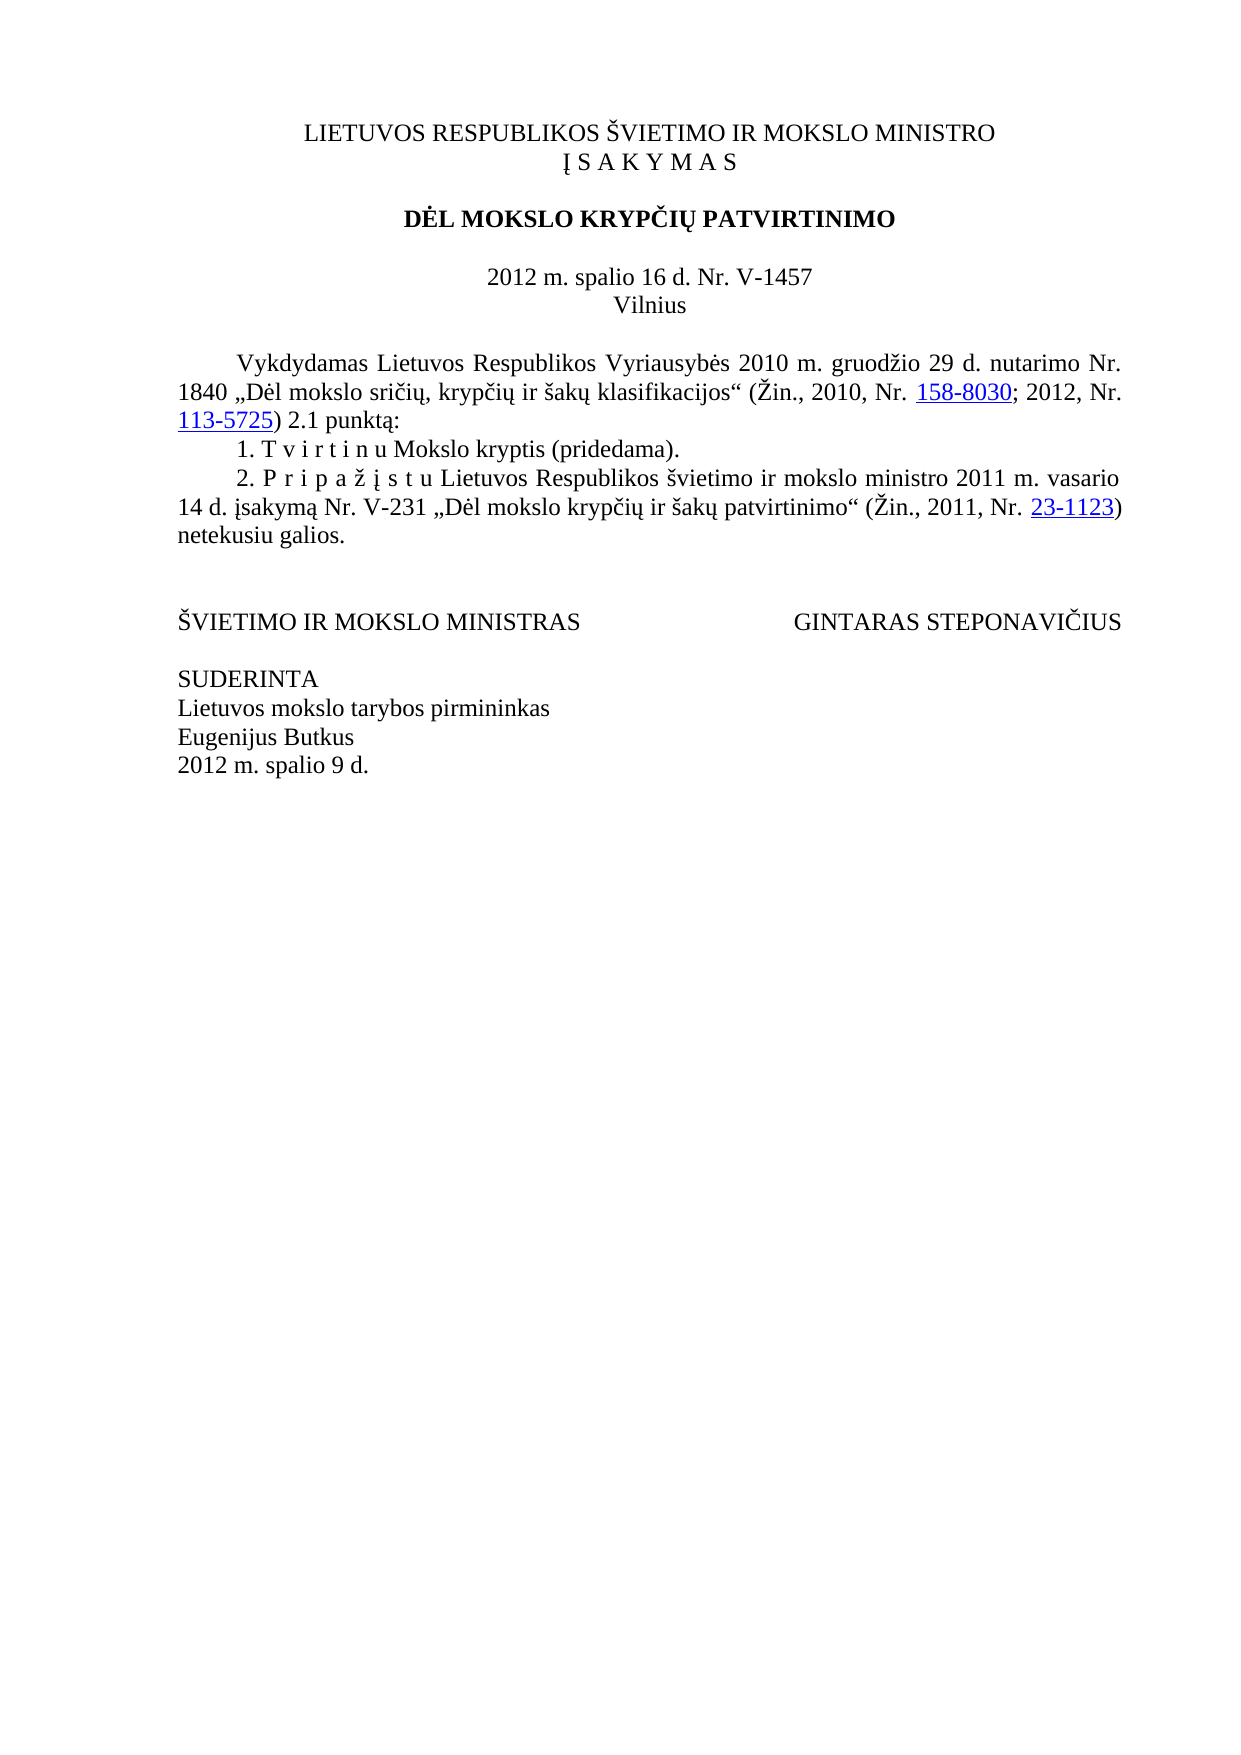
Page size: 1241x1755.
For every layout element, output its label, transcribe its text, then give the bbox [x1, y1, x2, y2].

text Į S A K Y M A S [177, 147, 1122, 176]
text Vykdydamas Lietuvos Respublikos Vyriausybės 2010 m. gruodžio 29 d. nutarimo Nr. 1840 „Dėl mokslo sričių, krypčių ir šakų klasifikacijos“ (Žin., 2010, Nr. 158-8030; 2012, Nr. 113-5725) 2.1 punktą: [177, 348, 1122, 434]
text SUDERINTA [177, 664, 1122, 693]
text DĖL MOKSLO KRYPČIŲ PATVIRTINIMO [177, 204, 1122, 233]
text Vilnius [177, 291, 1122, 319]
text 2012 m. spalio 16 d. Nr. V-1457 [177, 262, 1122, 291]
text 1. T v i r t i n u Mokslo kryptis (pridedama). [177, 434, 1122, 463]
text 2012 m. spalio 9 d. [177, 751, 1122, 779]
text LIETUVOS RESPUBLIKOS ŠVIETIMO IR MOKSLO MINISTRO [177, 118, 1122, 147]
text Eugenijus Butkus [177, 722, 1122, 751]
text Lietuvos mokslo tarybos pirmininkas [177, 693, 1122, 722]
text Švietimo ir mokslo ministras Gintaras Steponavičius [177, 607, 1122, 636]
text 2. P r i p a ž į s t u Lietuvos Respublikos švietimo ir mokslo ministro 2011 m. vasario 14 d. įsakymą Nr. V-231 „Dėl mokslo krypčių ir šakų patvirtinimo“ (Žin., 2011, Nr. 23-1123) netekusiu galios. [177, 463, 1122, 549]
